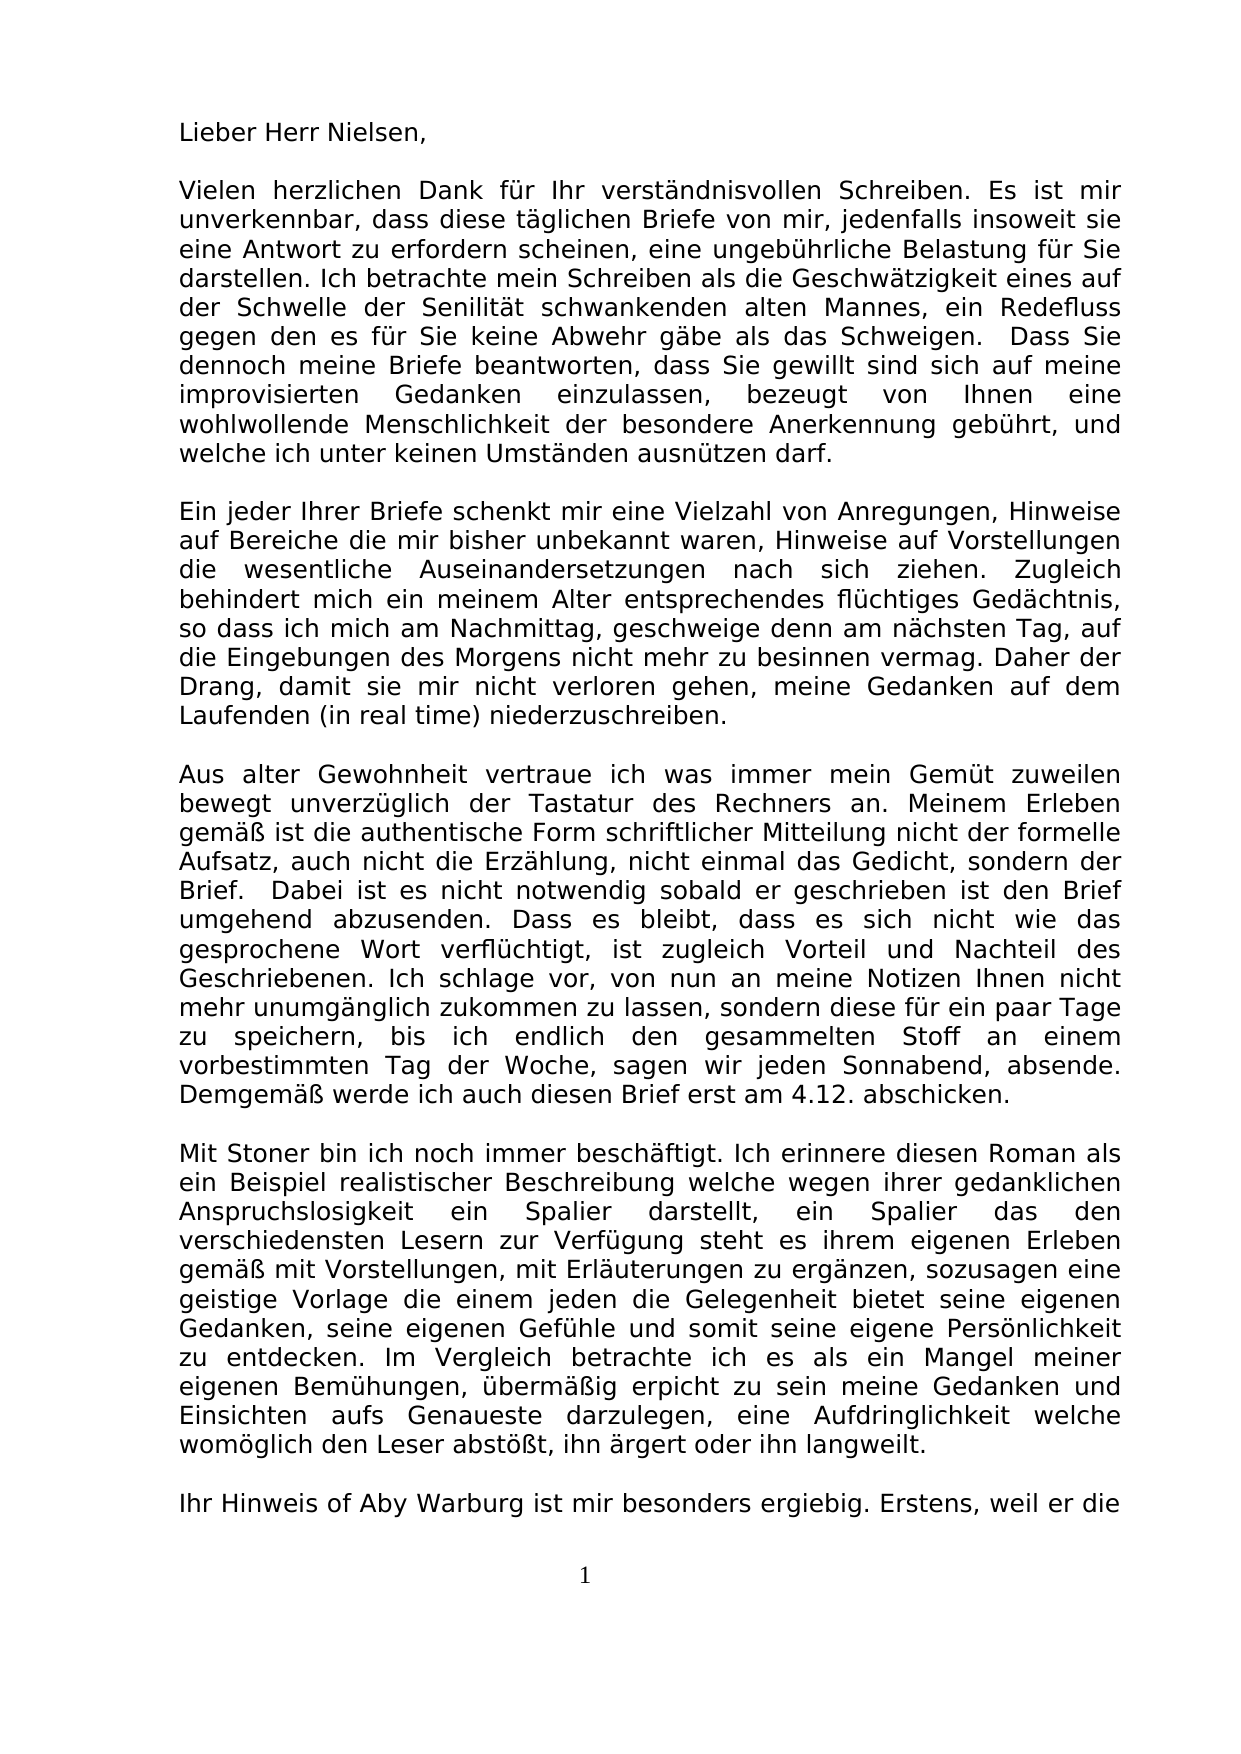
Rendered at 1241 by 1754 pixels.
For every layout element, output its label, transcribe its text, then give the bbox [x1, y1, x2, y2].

text Ihr Hinweis of Aby Warburg ist mir besonders ergiebig. Erstens, weil er die [178, 1489, 1122, 1518]
text Ein jeder Ihrer Briefe schenkt mir eine Vielzahl von Anregungen, Hinweise auf Bereiche die mir bisher unbekannt waren, Hinweise auf Vorstellungen die wesentliche Auseinandersetzungen nach sich ziehen. Zugleich behindert mich ein meinem Alter entsprechendes flüchtiges Gedächtnis, so dass ich mich am Nachmittag, geschweige denn am nächsten Tag, auf die Eingebungen des Morgens nicht mehr zu besinnen vermag. Daher der Drang, damit sie mir nicht verloren gehen, meine Gedanken auf dem Laufenden (in real time) niederzuschreiben. [178, 497, 1122, 731]
text Aus alter Gewohnheit vertraue ich was immer mein Gemüt zuweilen bewegt unverzüglich der Tastatur des Rechners an. Meinem Erleben gemäß ist die authentische Form schriftlicher Mitteilung nicht der formelle Aufsatz, auch nicht die Erzählung, nicht einmal das Gedicht, sondern der Brief. Dabei ist es nicht notwendig sobald er geschrieben ist den Brief umgehend abzusenden. Dass es bleibt, dass es sich nicht wie das gesprochene Wort verflüchtigt, ist zugleich Vorteil und Nachteil des Geschriebenen. Ich schlage vor, von nun an meine Notizen Ihnen nicht mehr unumgänglich zukommen zu lassen, sondern diese für ein paar Tage zu speichern, bis ich endlich den gesammelten Stoff an einem vorbestimmten Tag der Woche, sagen wir jeden Sonnabend, absende. Demgemäß werde ich auch diesen Brief erst am 4.12. abschicken. [178, 760, 1122, 1110]
text Mit Stoner bin ich noch immer beschäftigt. Ich erinnere diesen Roman als ein Beispiel realistischer Beschreibung welche wegen ihrer gedanklichen Anspruchslosigkeit ein Spalier darstellt, ein Spalier das den verschiedensten Lesern zur Verfügung steht es ihrem eigenen Erleben gemäß mit Vorstellungen, mit Erläuterungen zu ergänzen, sozusagen eine geistige Vorlage die einem jeden die Gelegenheit bietet seine eigenen Gedanken, seine eigenen Gefühle und somit seine eigene Persönlichkeit zu entdecken. Im Vergleich betrachte ich es als ein Mangel meiner eigenen Bemühungen, übermäßig erpicht zu sein meine Gedanken und Einsichten aufs Genaueste darzulegen, eine Aufdringlichkeit welche womöglich den Leser abstößt, ihn ärgert oder ihn langweilt. [178, 1139, 1122, 1460]
text Vielen herzlichen Dank für Ihr verständnisvollen Schreiben. Es ist mir unverkennbar, dass diese täglichen Briefe von mir, jedenfalls insoweit sie eine Antwort zu erfordern scheinen, eine ungebührliche Belastung für Sie darstellen. Ich betrachte mein Schreiben als die Geschwätzigkeit eines auf der Schwelle der Senilität schwankenden alten Mannes, ein Redefluss gegen den es für Sie keine Abwehr gäbe als das Schweigen. Dass Sie dennoch meine Briefe beantworten, dass Sie gewillt sind sich auf meine improvisierten Gedanken einzulassen, bezeugt von Ihnen eine wohlwollende Menschlichkeit der besondere Anerkennung gebührt, und welche ich unter keinen Umständen ausnützen darf. [178, 176, 1122, 468]
text Lieber Herr Nielsen, [178, 118, 1122, 147]
